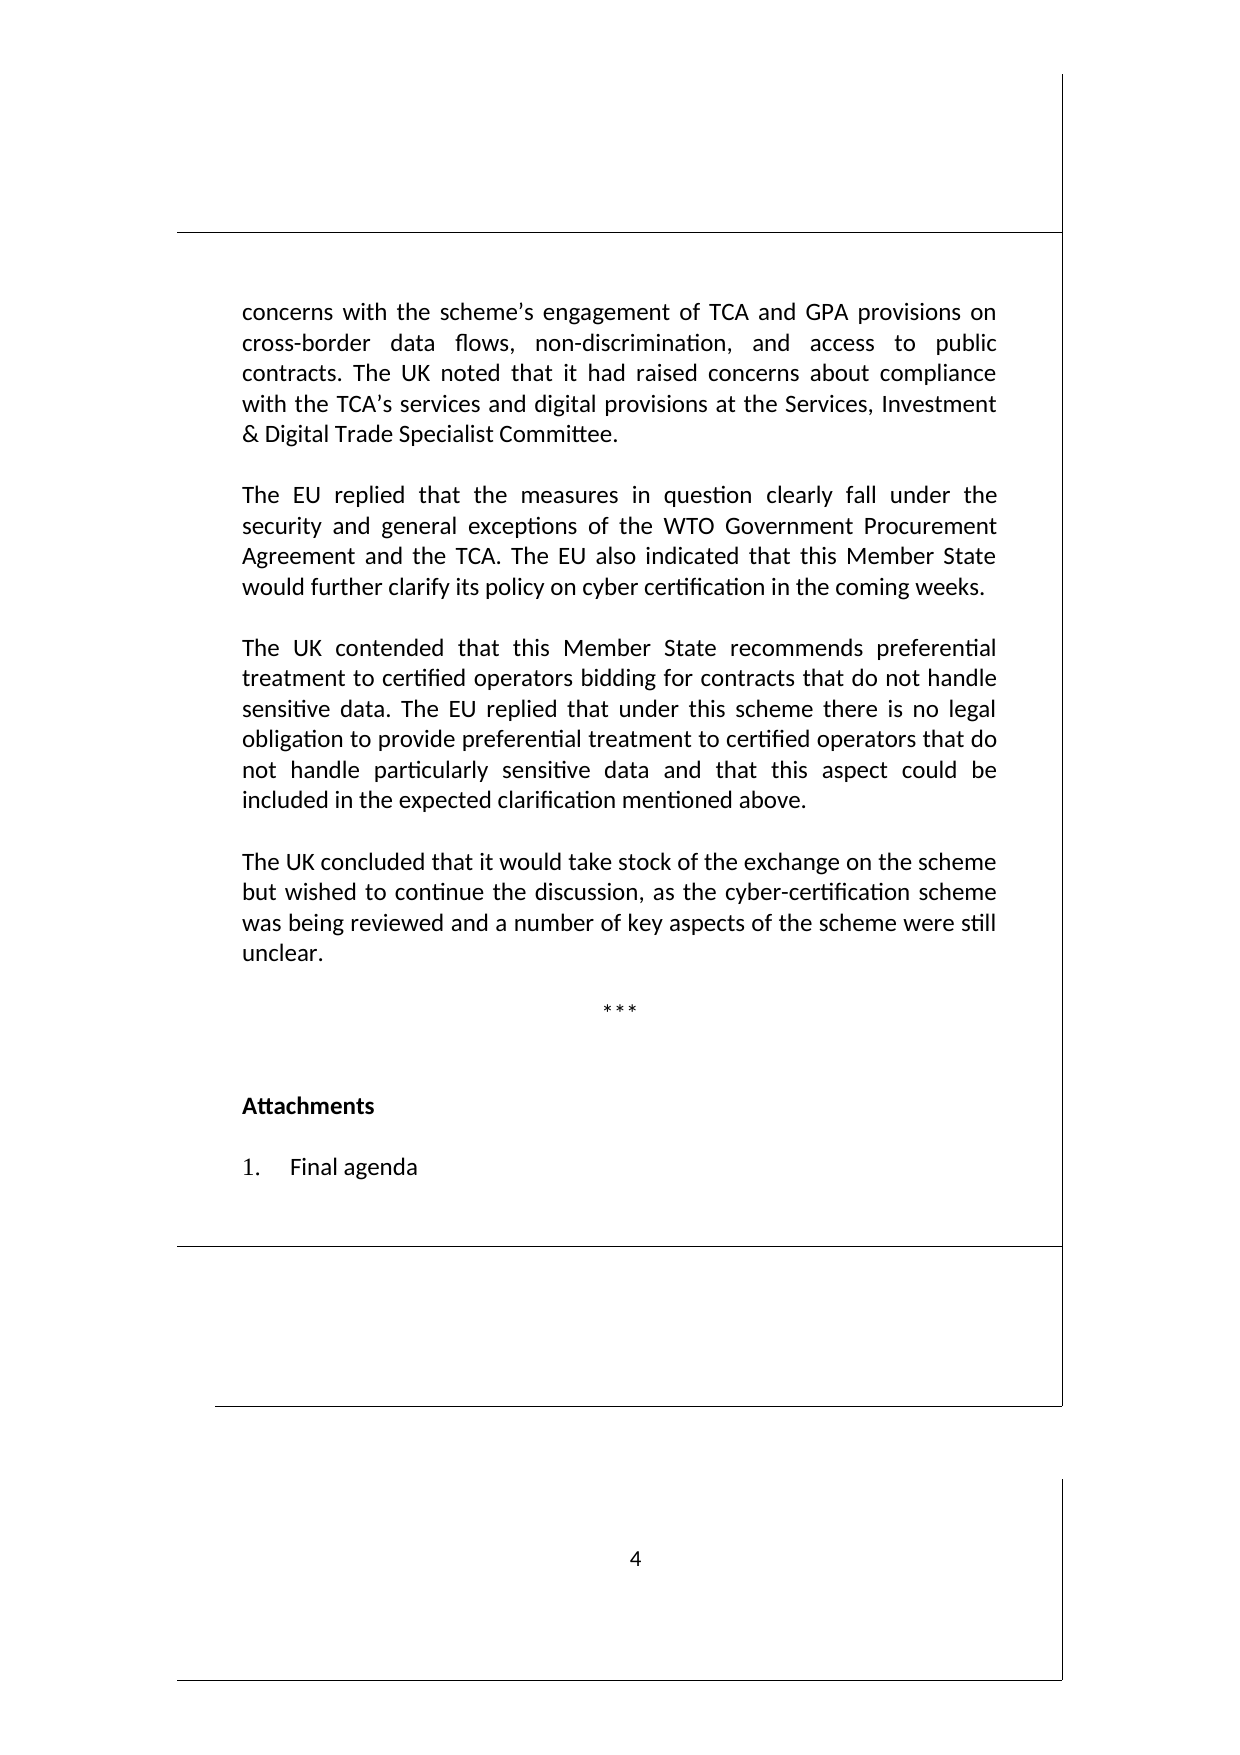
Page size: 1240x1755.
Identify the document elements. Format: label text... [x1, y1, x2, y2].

text The UK contended that this Member State recommends preferential treatment to certified operators bidding for contracts that do not handle sensitive data. The EU replied that under this scheme there is no legal obligation to provide preferential treatment to certified operators that do not handle particularly sensitive data and that this aspect could be included in the expected clarification mentioned above. [177, 632, 1062, 815]
text The UK concluded that it would take stock of the exchange on the scheme but wished to continue the discussion, as the cyber-certification scheme was being reviewed and a number of key aspects of the scheme were still unclear. [177, 846, 1062, 968]
text The EU replied that the measures in question clearly fall under the security and general exceptions of the WTO Government Procurement Agreement and the TCA. The EU also indicated that this Member State would further clarify its policy on cyber certification in the coming weeks. [177, 479, 1062, 602]
text *** [177, 998, 1062, 1029]
text Attachments [177, 1090, 1062, 1120]
list Final agenda [177, 1151, 1062, 1246]
text concerns with the scheme’s engagement of TCA and GPA provisions on cross-border data flows, non-discrimination, and access to public contracts. The UK noted that it had raised concerns about compliance with the TCA’s services and digital provisions at the Services, Investment & Digital Trade Specialist Committee. [177, 232, 1062, 449]
